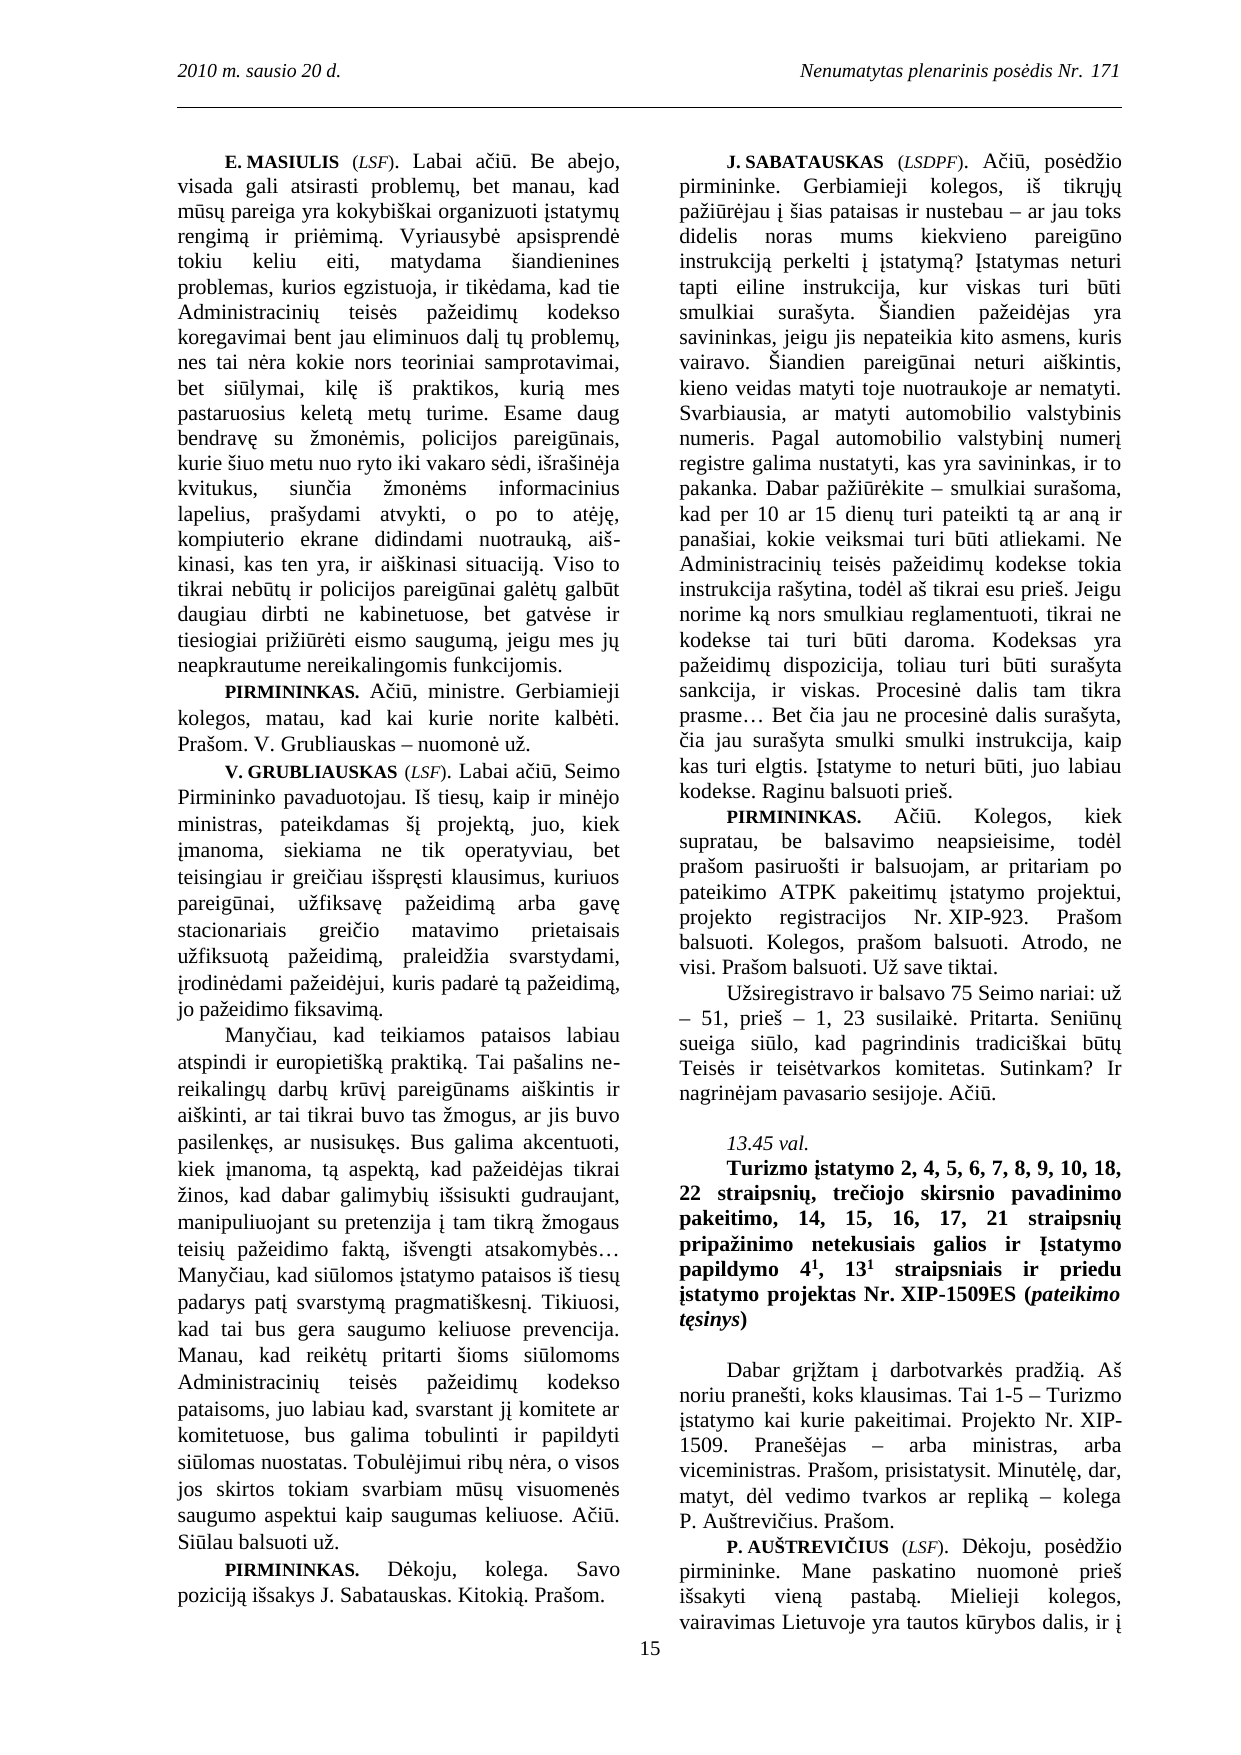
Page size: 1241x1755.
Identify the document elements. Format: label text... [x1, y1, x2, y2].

text Užsiregistravo ir balsavo 75 Seimo nariai: už – 51, prieš – 1, 23 susilaikė. Pritarta. Seniūnų sueiga siūlo, kad pagrindinis tradiciškai būtų Teisės ir teisėtvarkos komitetas. Sutinkam? Ir nagrinėjam pavasario sesijoje. Ačiū. [679, 979, 1122, 1106]
text E. MASIULIS (LSF). Labai ačiū. Be abejo, visada gali atsirasti problemų, bet manau, kad mūsų pareiga yra kokybiškai organizuoti įstatymų rengimą ir priėmimą. Vyriausybė apsisprendė tokiu keliu eiti, matydama šiandienines problemas, kurios egzistuoja, ir tikėdama, kad tie Administra­cinių teisės pažeidimų kodekso koregavimai bent jau eliminuos dalį tų problemų, nes tai nėra kokie nors teoriniai samprotavimai, bet siūlymai, kilę iš praktikos, kurią mes pastaruosius keletą metų turime. Esame daug bendravę su žmonėmis, policijos pareigūnais, kurie šiuo metu nuo ryto iki vakaro sėdi, išrašinėja kvitukus, siunčia žmonėms informacinius lapelius, prašydami atvykti, o po to atėję, kompiuterio ekrane didindami nuotrauką, aiš­kinasi, kas ten yra, ir aiškinasi situaciją. Viso to tikrai nebūtų ir policijos pareigūnai galėtų galbūt daugiau dirbti ne kabinetuose, bet gatvėse ir tiesiogiai prižiūrėti eismo saugumą, jeigu mes jų ne­apkrautume nereikalingomis funkcijomis. [177, 148, 620, 677]
text Dabar grįžtam į darbotvarkės pradžią. Aš noriu pranešti, koks klausimas. Tai 1-5 – Turizmo įstatymo kai kurie pakeitimai. Projekto Nr. XIP-1509. Pranešėjas – arba ministras, arba viceministras. Prašom, prisistatysit. Minutėlę, dar, matyt, dėl vedimo tvarkos ar repliką – kolega P. Auštre­vičius. Prašom. [679, 1357, 1122, 1533]
text Turizmo įstatymo 2, 4, 5, 6, 7, 8, 9, 10, 18, 22 straipsnių, trečiojo skirsnio pavadinimo pakeitimo, 14, 15, 16, 17, 21 straipsnių pripažinimo netekusiais galios ir Įstatymo papildymo 41, 131 straipsniais ir priedu įstatymo projektas Nr. XIP-1509ES (pateikimo tęsinys) [679, 1155, 1122, 1331]
text PIRMININKAS. Ačiū, ministre. Gerbiamieji kolegos, matau, kad kai kurie norite kalbėti. Prašom. V. Grubliauskas – nuomonė už. [177, 677, 620, 757]
text P. AUŠTREVIČIUS (LSF). Dėkoju, posėdžio pirmininke. Mane paskatino nuomonė prieš išsakyti vieną pastabą. Mielieji kolegos, vairavimas Lietuvoje yra tautos kūrybos dalis, ir į [679, 1533, 1122, 1634]
text Manyčiau, kad teikiamos pataisos labiau atspindi ir europietišką praktiką. Tai pašalins ne­reikalingų darbų krūvį pareigūnams aiškintis ir aiškinti, ar tai tikrai buvo tas žmogus, ar jis buvo pasilenkęs, ar nusisukęs. Bus galima akcentuoti, kiek įmanoma, tą aspektą, kad pažeidėjas tikrai žinos, kad dabar galimybių išsisukti gudraujant, manipuliuojant su pretenzija į tam tikrą žmogaus teisių pažeidimo faktą, išvengti atsakomybės… Ma­nyčiau, kad siūlomos įstatymo pataisos iš tiesų padarys patį svarstymą pragmatiškesnį. Tikiuosi, kad tai bus gera saugumo keliuose prevencija. Ma­nau, kad reikėtų pritarti šioms siūlomoms Administracinių teisės pažeidimų kodekso pataisoms, juo labiau kad, svarstant jį komitete ar komitetuose, bus galima tobulinti ir papildyti siūlomas nuostatas. Tobulėjimui ribų nėra, o visos jos skirtos tokiam svarbiam mūsų visuomenės saugumo aspektui kaip saugumas keliuose. Ačiū. Siūlau balsuoti už. [177, 1022, 620, 1555]
text 13.45 val. [726, 1131, 1122, 1155]
text V. GRUBLIAUSKAS (LSF). Labai ačiū, Seimo Pirmininko pavaduotojau. Iš tiesų, kaip ir minėjo ministras, pateikdamas šį projektą, juo, kiek įmanoma, siekiama ne tik operatyviau, bet teisingiau ir greičiau išspręsti klausimus, kuriuos pareigūnai, užfiksavę pažeidimą arba gavę stacionariais greičio matavimo prietaisais užfiksuotą pažeidimą, pra­leidžia svarstydami, įrodinėdami pažeidėjui, ku­­ris padarė tą pažeidimą, jo pažeidimo fiksavimą. [177, 757, 620, 1022]
text J. SABATAUSKAS (LSDPF). Ačiū, posėdžio pirmininke. Gerbiamieji kolegos, iš tikrųjų pažiūrėjau į šias pataisas ir nustebau – ar jau toks didelis noras mums kiekvieno pareigūno instrukciją perkelti į įstatymą? Įstatymas neturi tapti eiline instrukcija, kur viskas turi būti smulkiai surašyta. Šiandien pažeidėjas yra savininkas, jeigu jis nepateikia kito asmens, kuris vairavo. Šiandien pareigūnai neturi aiškintis, kieno veidas matyti toje nuotraukoje ar nematyti. Svarbiausia, ar matyti automobilio valstybinis numeris. Pagal automobilio valstybinį numerį registre galima nustatyti, kas yra savininkas, ir to pakanka. Dabar pažiūrėkite – smulkiai surašoma, kad per 10 ar 15 dienų turi pa­teikti tą ar aną ir panašiai, kokie veiksmai turi būti atliekami. Ne Administracinių teisės pažeidimų kodekse tokia instrukcija rašytina, todėl aš tikrai esu prieš. Jeigu norime ką nors smulkiau reglamentuoti, tikrai ne kodekse tai turi būti daroma. Kodeksas yra pažeidimų dispozicija, toliau turi būti surašyta sankcija, ir viskas. Procesinė dalis tam tikra prasme… Bet čia jau ne procesinė dalis surašyta, čia jau surašyta smulki smulki instrukcija, kaip kas turi elgtis. Įstatyme to neturi būti, juo labiau kodekse. Raginu balsuoti prieš. [679, 148, 1122, 803]
text PIRMININKAS. Ačiū. Kolegos, kiek supratau, be balsavimo neapsieisime, todėl prašom pasiruošti ir balsuojam, ar pritariam po pateikimo ATPK pakeitimų įstatymo projektui, projekto registracijos Nr. XIP-923. Prašom balsuoti. Kolegos, prašom balsuoti. Atrodo, ne visi. Prašom balsuoti. Už save tiktai. [679, 803, 1122, 979]
text PIRMININKAS. Dėkoju, kolega. Savo poziciją išsakys J. Sabatauskas. Kitokią. Prašom. [177, 1555, 620, 1608]
